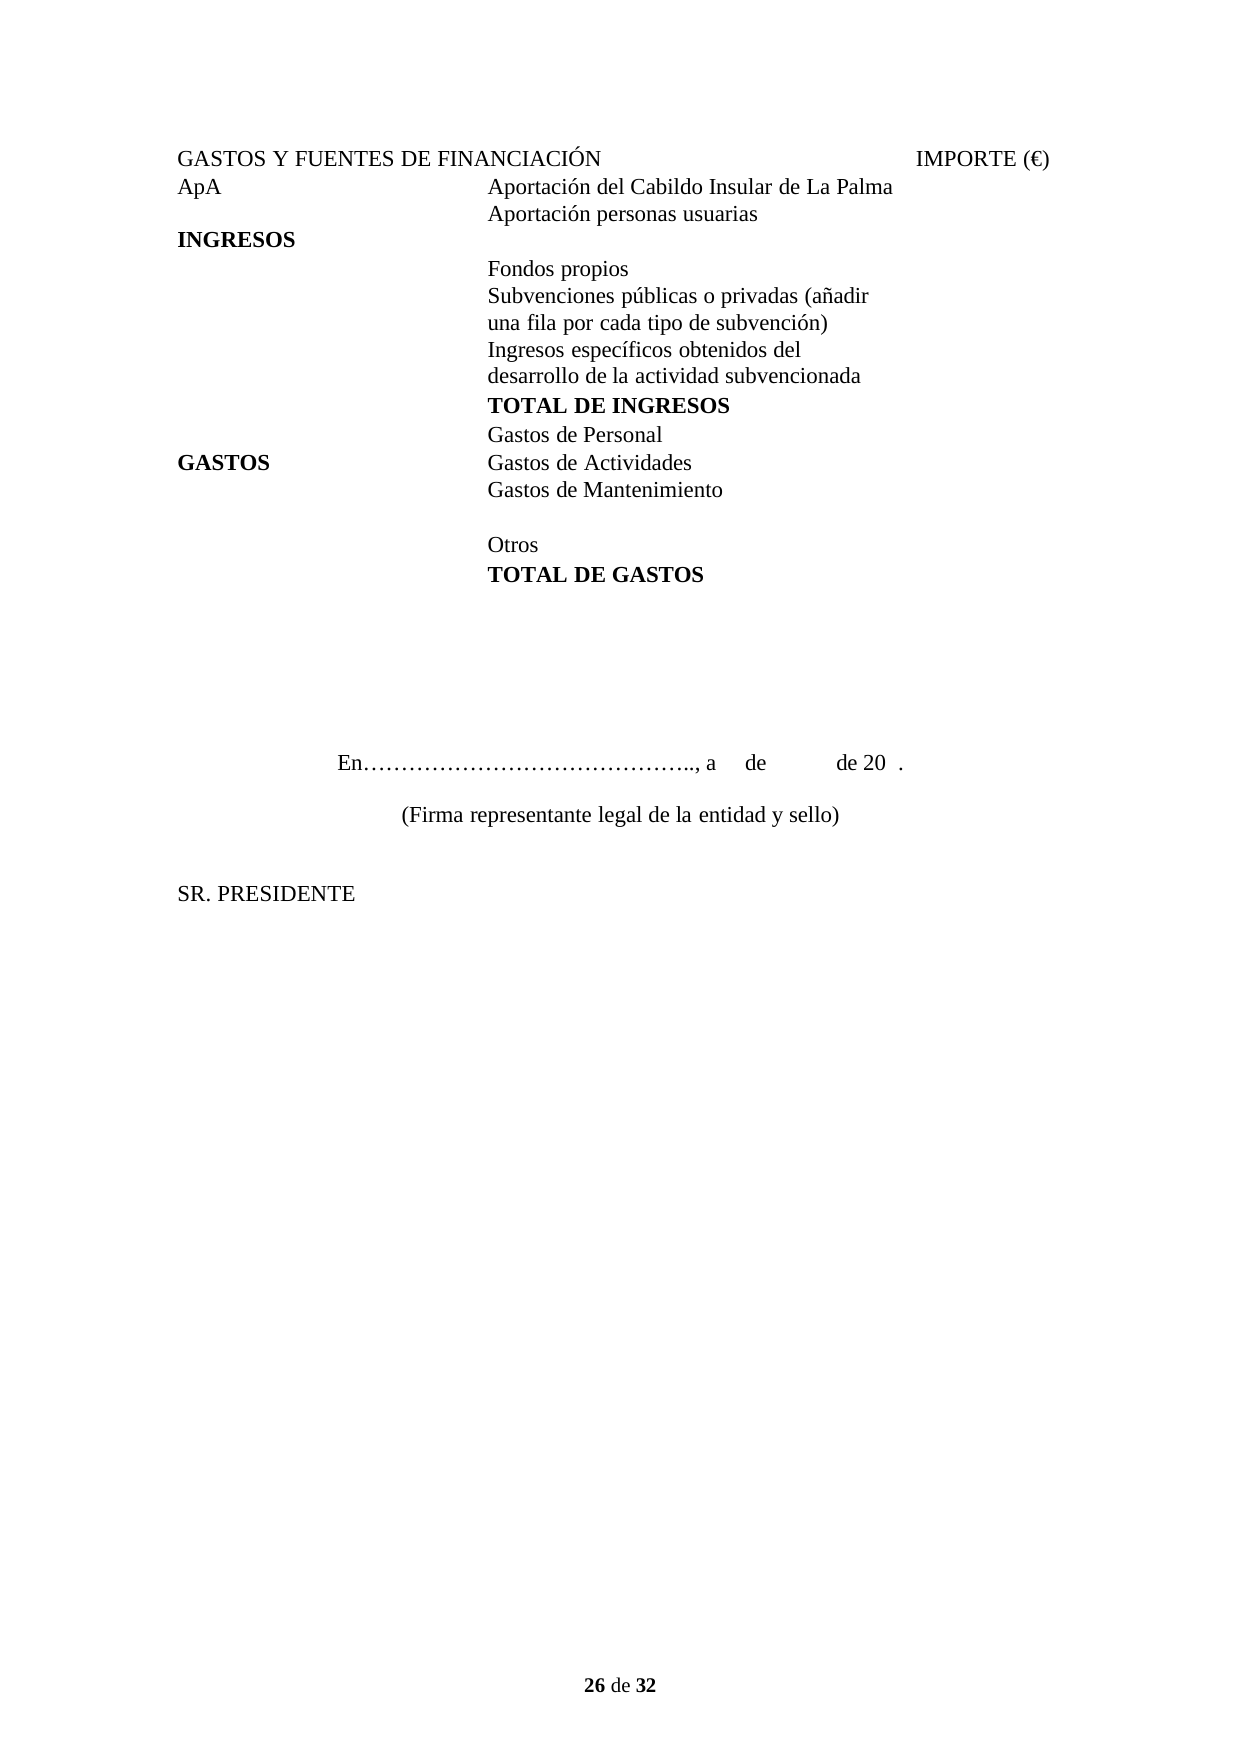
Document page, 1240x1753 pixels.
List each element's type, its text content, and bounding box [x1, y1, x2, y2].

text TOTAL DE INGRESOS [487, 393, 893, 419]
text En…………………………………….., a de [337, 749, 792, 775]
text Fondos propios [487, 256, 654, 281]
text Gastos de Personal [487, 422, 893, 448]
text una fila por cada tipo de subvención) [487, 310, 893, 335]
text Gastos de Mantenimiento [487, 478, 748, 503]
text Gastos de Actividades [487, 450, 748, 476]
text 2 [584, 1674, 594, 1698]
text SR. PRESIDENTE [177, 881, 379, 906]
text 6 de 32 [594, 1674, 681, 1698]
text IMPORTE (€) [916, 147, 1074, 172]
text GASTOS Y FUENTES DE FINANCIACIÓN [177, 147, 627, 172]
text Aportación del Cabildo Insular de La Palma [487, 174, 917, 199]
text INGRESOS [177, 227, 321, 252]
text de 20 . [836, 749, 928, 775]
text ApA [177, 174, 247, 199]
text TOTAL DE GASTOS [487, 562, 729, 587]
text (Firma representante legal de la entidad y sello) [401, 802, 863, 827]
text desarrollo de la actividad subvencionada [487, 363, 893, 389]
text Subvenciones públicas o privadas (añadir [487, 284, 893, 309]
text Ingresos específicos obtenidos del [487, 337, 893, 363]
text Otros [487, 532, 564, 557]
text Aportación personas usuarias [487, 202, 783, 227]
text GASTOS [177, 449, 295, 475]
